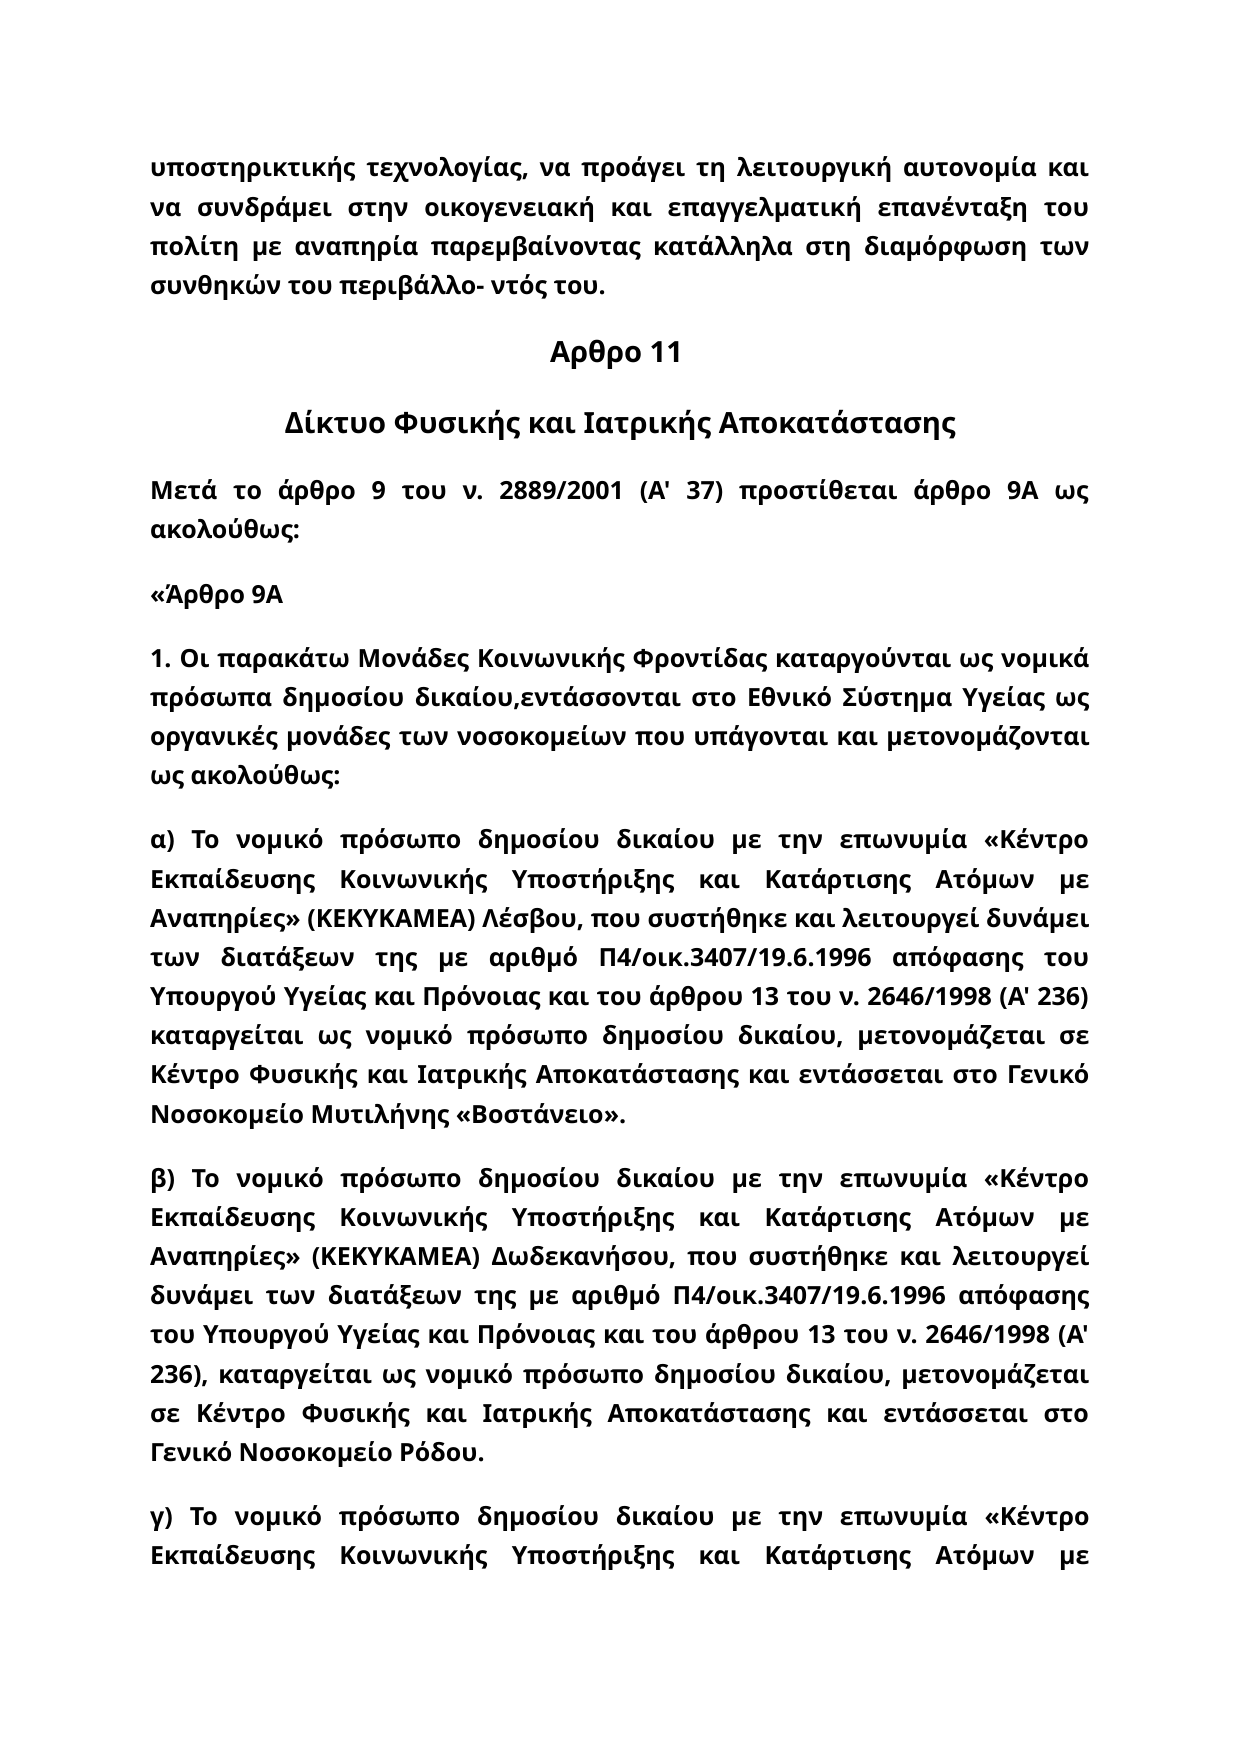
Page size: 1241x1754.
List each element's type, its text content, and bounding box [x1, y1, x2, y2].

subtitle Αρθρο 11 [150, 332, 1090, 371]
text β) Το νομικό πρόσωπο δημοσίου δικαίου με την επωνυμία «Κέντρο Εκπαίδευσης Κοινωνικής Υποστήριξης και Κατάρτισης Ατόμων με Αναπηρίες» (ΚΕΚΥΚΑΜΕΑ) Δωδεκανήσου, που συστήθηκε και λειτουργεί δυνάμει των διατάξεων της με αριθμό Π4/οικ.3407/19.6.1996 απόφασης του Υπουργού Υγείας και Πρόνοιας και του άρθρου 13 του ν. 2646/1998 (Α' 236), καταργείται ως νομικό πρόσωπο δημοσίου δικαίου, μετονομάζεται σε Κέντρο Φυσικής και Ιατρικής Αποκατάστασης και εντάσσεται στο Γενικό Νοσοκομείο Ρόδου. [150, 1160, 1090, 1469]
text γ) Το νομικό πρόσωπο δημοσίου δικαίου με την επωνυμία «Κέντρο Εκπαίδευσης Κοινωνικής Υποστήριξης και Κατάρτισης Ατόμων με [150, 1499, 1090, 1572]
text «Άρθρο 9Α [150, 576, 1090, 610]
text υποστηρικτικής τεχνολογίας, να προάγει τη λειτουργική αυτονομία και να συνδράμει στην οικογενειακή και επαγγελματική επανένταξη του πολίτη με αναπηρία παρεμβαίνοντας κατάλληλα στη διαμόρφωση των συνθηκών του περιβάλλο- ντός του. [150, 150, 1090, 302]
subtitle Δίκτυο Φυσικής και Ιατρικής Αποκατάστασης [150, 402, 1090, 442]
text 1. Οι παρακάτω Μονάδες Κοινωνικής Φροντίδας καταργούνται ως νομικά πρόσωπα δημοσίου δικαίου,εντάσσονται στο Εθνικό Σύστημα Υγείας ως οργανικές μονάδες των νοσοκομείων που υπάγονται και μετονομάζονται ως ακολούθως: [150, 640, 1090, 792]
text Μετά το άρθρο 9 του ν. 2889/2001 (Α' 37) προστίθεται άρθρο 9Α ως ακολούθως: [150, 473, 1090, 546]
text α) Το νομικό πρόσωπο δημοσίου δικαίου με την επωνυμία «Κέντρο Εκπαίδευσης Κοινωνικής Υποστήριξης και Κατάρτισης Ατόμων με Αναπηρίες» (ΚΕΚΥΚΑΜΕΑ) Λέσβου, που συστήθηκε και λειτουργεί δυνάμει των διατάξεων της με αριθμό Π4/οικ.3407/19.6.1996 απόφασης του Υπουργού Υγείας και Πρόνοιας και του άρθρου 13 του ν. 2646/1998 (Α' 236) καταργείται ως νομικό πρόσωπο δημοσίου δικαίου, μετονομάζεται σε Κέντρο Φυσικής και Ιατρικής Αποκατάστασης και εντάσσεται στο Γενικό Νοσοκομείο Μυτιλήνης «Βοστάνειο». [150, 822, 1090, 1130]
